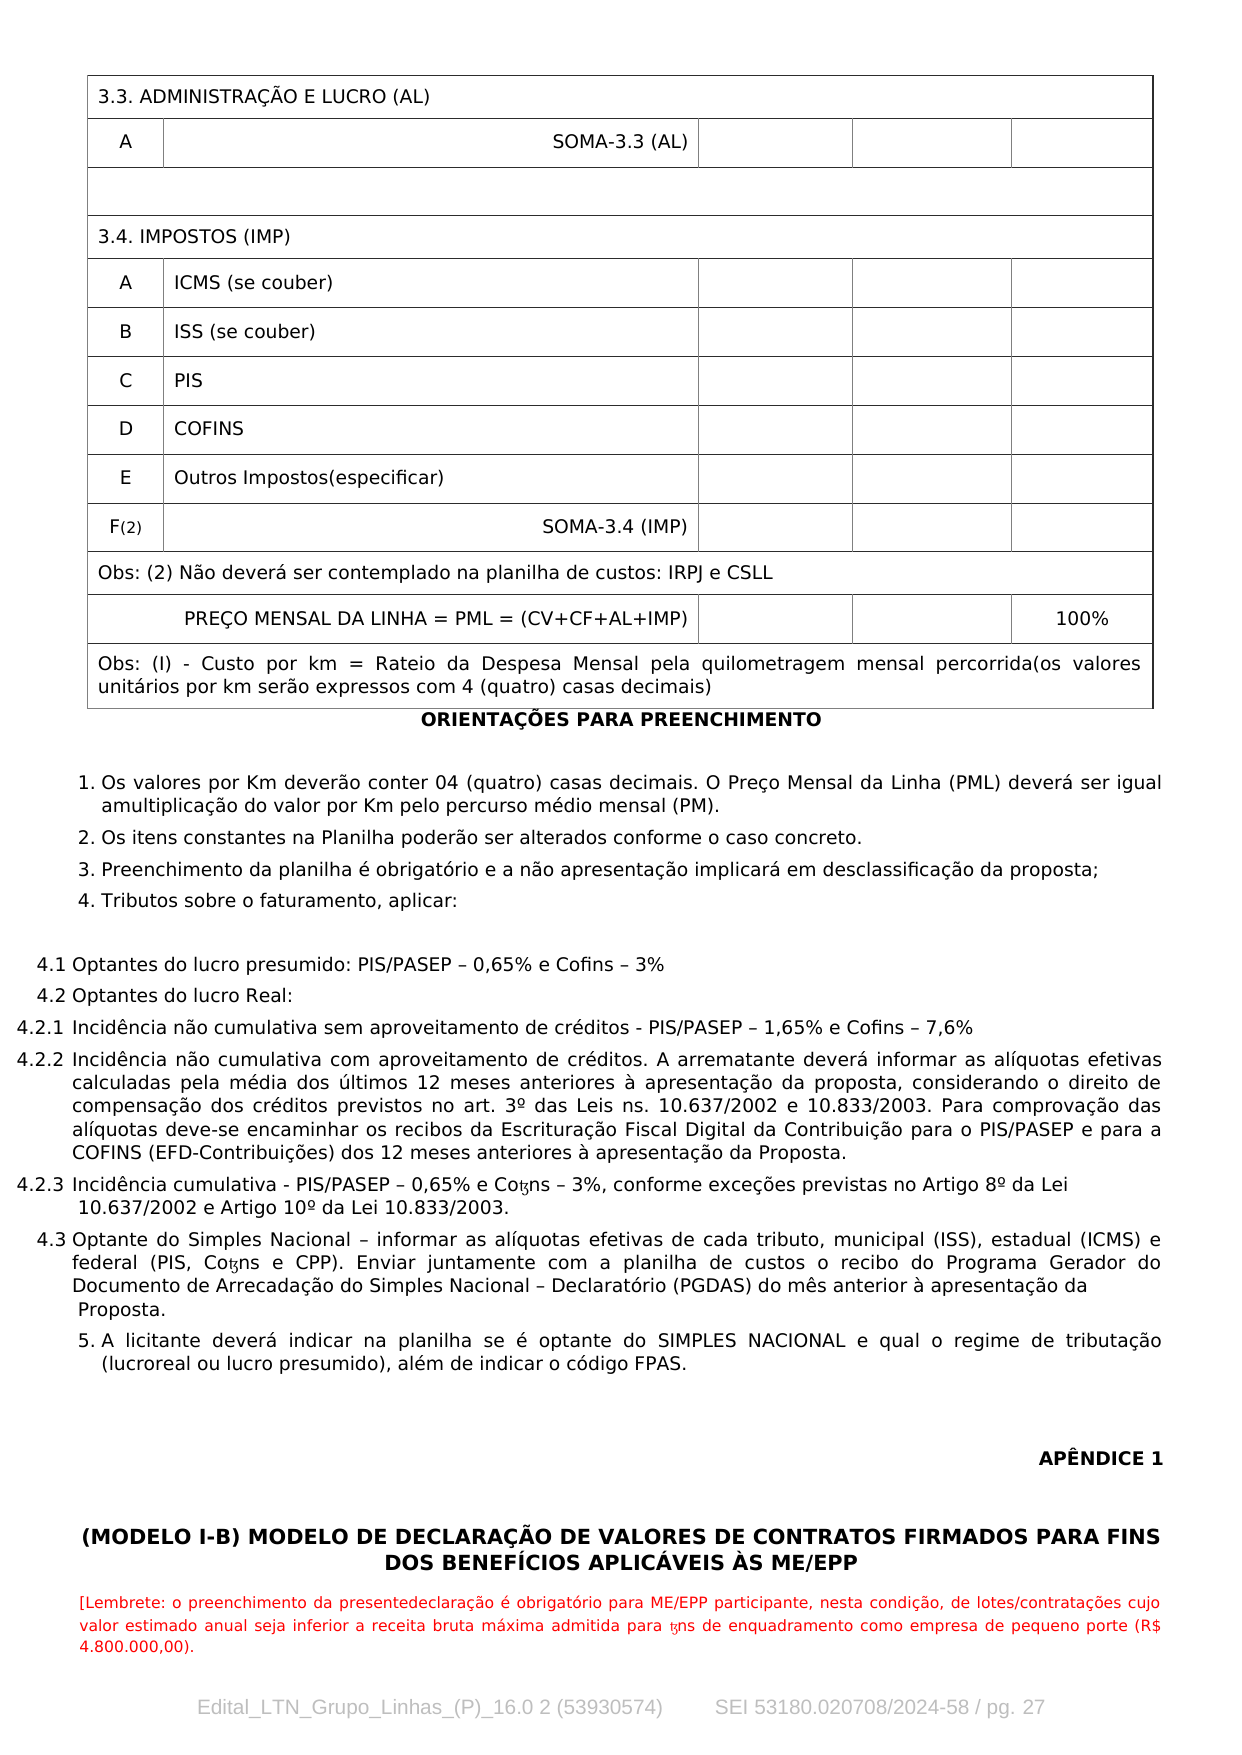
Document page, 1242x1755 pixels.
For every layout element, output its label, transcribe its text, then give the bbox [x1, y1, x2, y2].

list A licitante deverá indicar na planilha se é optante do SIMPLES NACIONAL e qual o regime de tributação (lucroreal ou lucro presumido), além de indicar o código FPAS. [78, 1330, 1163, 1375]
table_cell B [88, 308, 163, 356]
list Incidência cumulativa - PIS/PASEP – 0,65% e Cons – 3%, conforme exceções previstas no Artigo 8º da Lei [16, 1173, 1163, 1195]
table_cell A [88, 119, 163, 167]
table_cell 3.4. IMPOSTOS (IMP) [88, 216, 1152, 258]
table_cell ISS (se couber) [164, 308, 698, 356]
table_cell [699, 406, 852, 453]
table_cell [699, 259, 852, 307]
table_cell [1012, 119, 1152, 167]
list Preenchimento da planilha é obrigatório e a não apresentação implicará em desclassificação da proposta; [78, 859, 1163, 881]
table_cell [1012, 455, 1152, 502]
table_cell [699, 119, 852, 167]
table_cell SOMA-3.3 (AL) [164, 119, 698, 167]
table_cell Outros Impostos(especificar) [164, 455, 698, 502]
table_cell C [88, 357, 163, 405]
table_cell [699, 357, 852, 405]
table_cell [1012, 504, 1152, 551]
table_cell [853, 504, 1011, 551]
table_cell [699, 308, 852, 356]
table_cell [853, 357, 1011, 405]
table_cell [853, 259, 1011, 307]
list Incidência não cumulativa sem aproveitamento de créditos - PIS/PASEP – 1,65% e Cofins – 7,6% [16, 1017, 1163, 1039]
subtitle ORIENTAÇÕES PARA PREENCHIMENTO [73, 709, 1169, 731]
table_cell [853, 595, 1011, 643]
list Os itens constantes na Planilha poderão ser alterados conforme o caso concreto. [78, 827, 1163, 849]
table_cell [853, 455, 1011, 502]
table_cell 100% [1012, 595, 1152, 643]
table_cell A [88, 259, 163, 307]
table_cell Obs: (I) - Custo por km = Rateio da Despesa Mensal pela quilometragem mensal percorrida(os valores unitários por km serão expressos com 4 (quatro) casas decimais) [88, 644, 1152, 708]
table_cell 3.3. ADMINISTRAÇÃO E LUCRO (AL) [88, 76, 1152, 118]
list Tributos sobre o faturamento, aplicar: [78, 890, 1163, 912]
list Optantes do lucro presumido: PIS/PASEP – 0,65% e Cofins – 3% [36, 953, 1163, 975]
table_cell F(2) [88, 504, 163, 551]
table_cell [699, 504, 852, 551]
list Os valores por Km deverão conter 04 (quatro) casas decimais. O Preço Mensal da Linha (PML) deverá ser igual amultiplicação do valor por Km pelo percurso médio mensal (PM). [78, 772, 1163, 817]
table_cell [699, 455, 852, 502]
text Proposta. [78, 1298, 1163, 1320]
table_cell D [88, 406, 163, 453]
list Optante do Simples Nacional – informar as alíquotas efetivas de cada tributo, municipal (ISS), estadual (ICMS) e federal (PIS, Cons e CPP). Enviar juntamente com a planilha de custos o recibo do Programa Gerador do Documento de Arrecadação do Simples Nacional – Declaratório (PGDAS) do mês anterior à apresentação da [36, 1228, 1163, 1297]
table_cell [1012, 308, 1152, 356]
table_cell [853, 119, 1011, 167]
table_cell [1012, 357, 1152, 405]
table_cell PIS [164, 357, 698, 405]
table_cell [1012, 259, 1152, 307]
subtitle (MODELO I-B) MODELO DE DECLARAÇÃO DE VALORES DE CONTRATOS FIRMADOS PARA FINS DOS BENEFÍCIOS APLICÁVEIS ÀS ME/EPP [73, 1525, 1169, 1576]
table_cell [699, 595, 852, 643]
table_cell [1012, 406, 1152, 453]
list Optantes do lucro Real: [36, 985, 1163, 1007]
table_cell [853, 406, 1011, 453]
table_cell SOMA-3.4 (IMP) [164, 504, 698, 551]
table_cell Obs: (2) Não deverá ser contemplado na planilha de custos: IRPJ e CSLL [88, 552, 1152, 594]
table_cell COFINS [164, 406, 698, 453]
table_cell ICMS (se couber) [164, 259, 698, 307]
table_cell PREÇO MENSAL DA LINHA = PML = (CV+CF+AL+IMP) [88, 595, 698, 643]
list Incidência não cumulativa com aproveitamento de créditos. A arrematante deverá informar as alíquotas efetivas calculadas pela média dos últimos 12 meses anteriores à apresentação da proposta, considerando o direito de compensação dos créditos previstos no art. 3º das Leis ns. 10.637/2002 e 10.833/2003. Para comprovação das alíquotas deve-se encaminhar os recibos da Escrituração Fiscal Digital da Contribuição para o PIS/PASEP e para a COFINS (EFD-Contribuições) dos 12 meses anteriores à apresentação da Proposta. [16, 1048, 1163, 1164]
table_cell [853, 308, 1011, 356]
table_cell [88, 168, 1152, 215]
text APÊNDICE 1 [72, 1448, 1164, 1470]
table_cell E [88, 455, 163, 502]
text 10.637/2002 e Artigo 10º da Lei 10.833/2003. [78, 1197, 1163, 1219]
text [Lembrete: o preenchimento da presentedeclaração é obrigatório para ME/EPP participante, nesta condição, de lotes/contratações cujo valor estimado anual seja inferior a receita bruta máxima admitida para ns de enquadramento como empresa de pequeno porte (R$ 4.800.000,00). [79, 1594, 1163, 1657]
